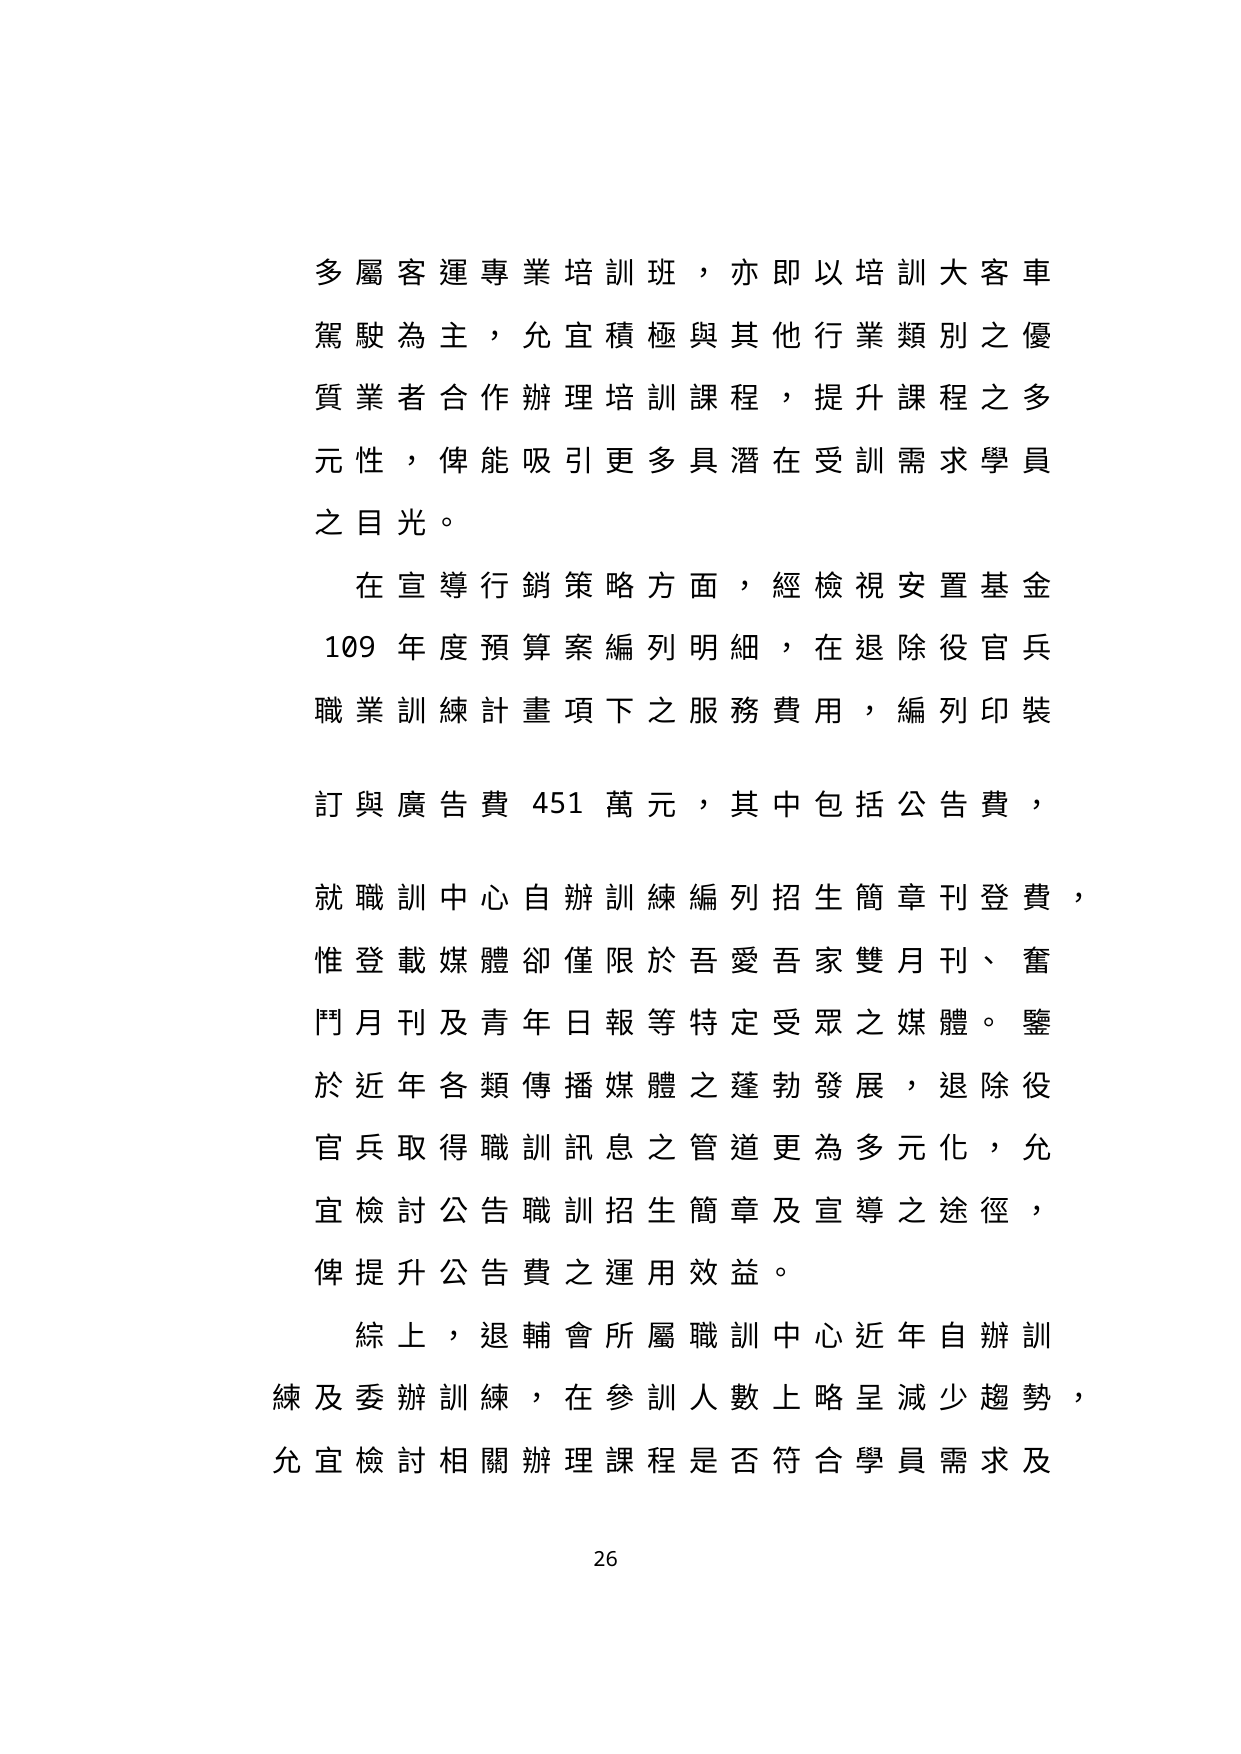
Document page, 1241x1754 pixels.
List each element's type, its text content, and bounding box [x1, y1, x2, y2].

text 綜上，退輔會所屬職訓中心近年自辦訓練及委辦訓練，在參訓人數上略呈減少趨勢，允宜檢討相關辦理課程是否符合學員需求及招生宣導策略，俾維持職訓中心之訓練能量。 [239, 1292, 1058, 1479]
text 在宣導行銷策略方面，經檢視安置基金109年度預算案編列明細，在退除役官兵職業訓練計畫項下之服務費用，編列印裝訂與廣告費451萬元，其中包括公告費，就職訓中心自辦訓練編列招生簡章刊登費，惟登載媒體卻僅限於吾愛吾家雙月刊、奮鬥月刊及青年日報等特定受眾之媒體。鑒於近年各類傳播媒體之蓬勃發展，退除役官兵取得職訓訊息之管道更為多元化，允宜檢討公告職訓招生簡章及宣導之途徑，俾提升公告費之運用效益。 [271, 542, 1058, 1292]
text 多屬客運專業培訓班，亦即以培訓大客車駕駛為主，允宜積極與其他行業類別之優質業者合作辦理培訓課程，提升課程之多元性，俾能吸引更多具潛在受訓需求學員之目光。 [271, 229, 1058, 542]
